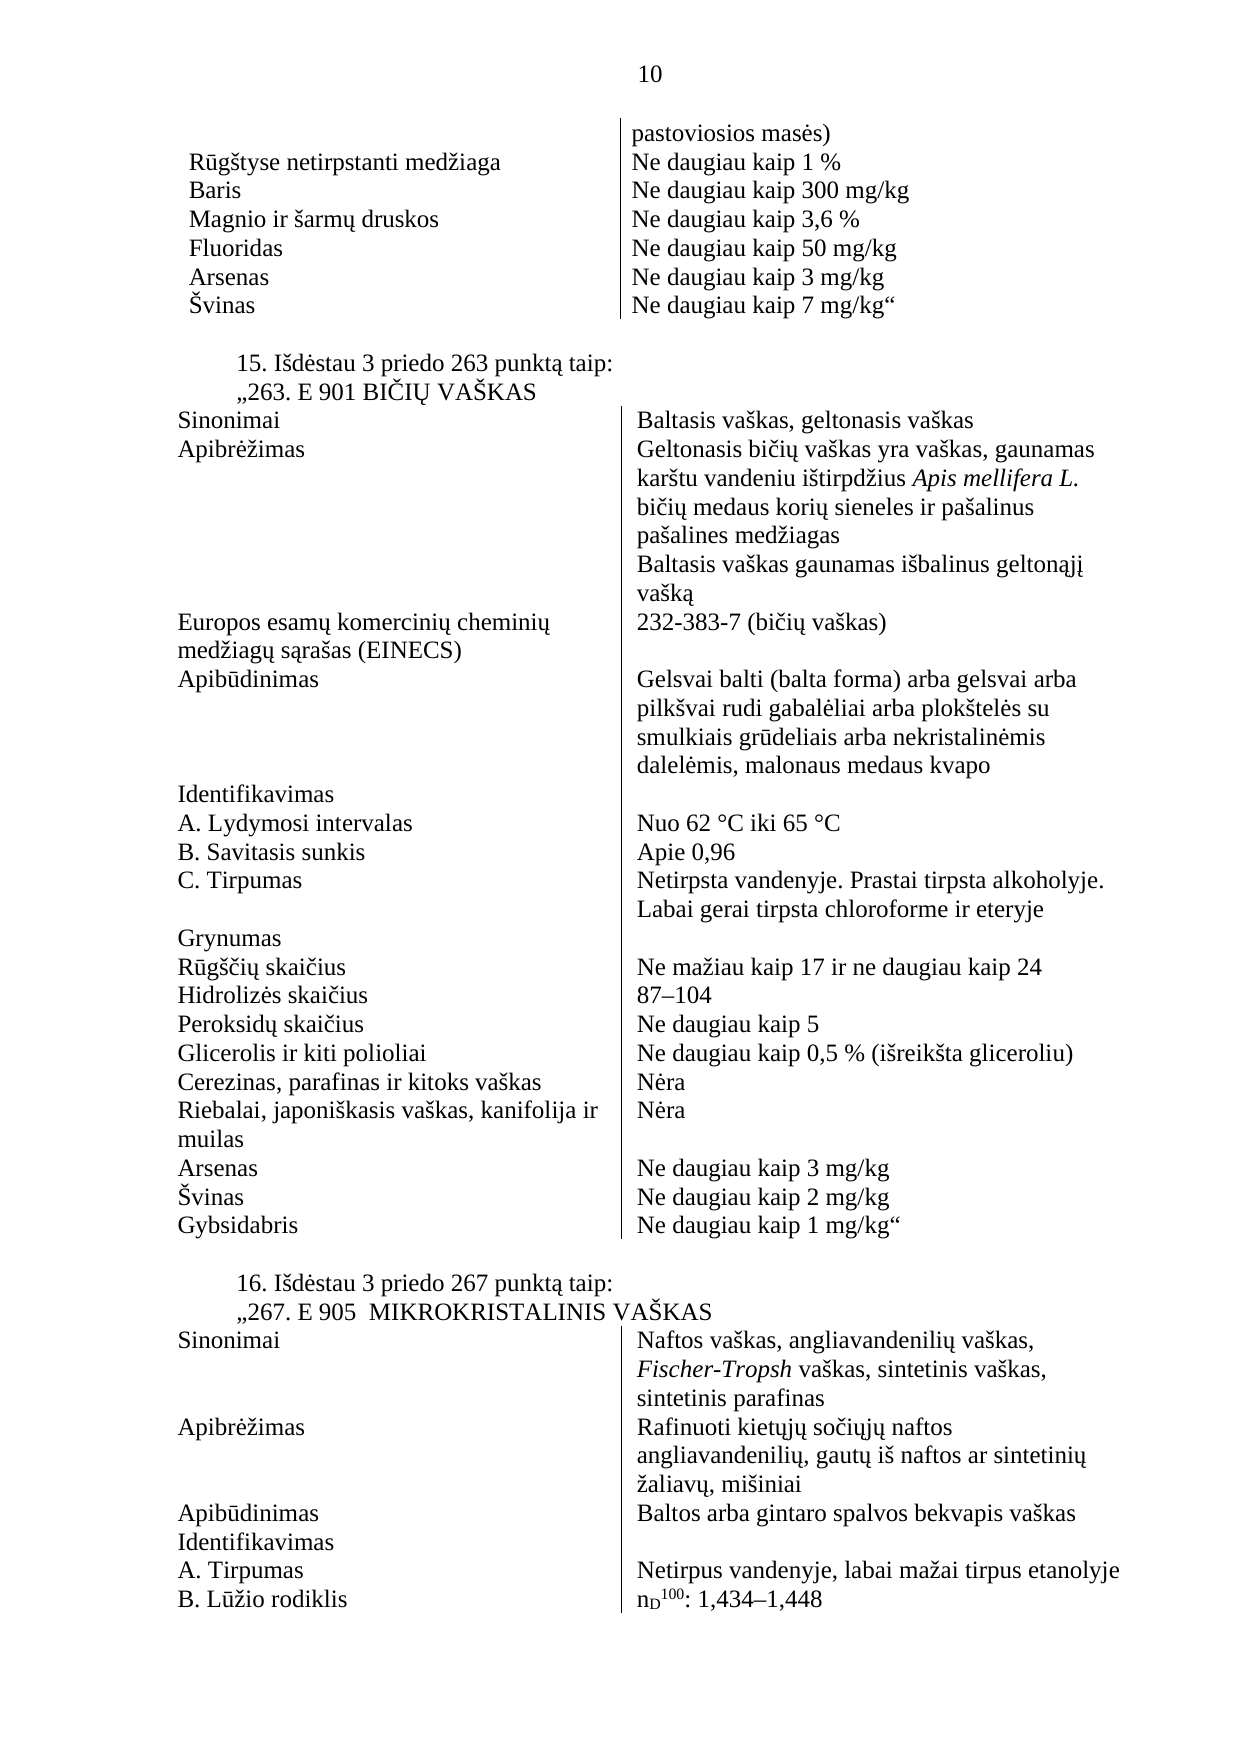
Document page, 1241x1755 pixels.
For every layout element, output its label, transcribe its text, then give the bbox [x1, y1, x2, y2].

table_cell Ne daugiau kaip 3,6 % [621, 204, 1122, 233]
table_cell pastoviosios masės) [621, 118, 1122, 147]
table_header Naftos vaškas, angliavandenilių vaškas, Fischer-Tropsh vaškas, sintetinis vaškas, sintetinis parafinas [622, 1326, 1122, 1412]
text 15. Išdėstau 3 priedo 263 punktą taip: [177, 348, 1122, 377]
table_cell Hidrolizės skaičius [177, 981, 621, 1009]
table_cell 87–104 [622, 981, 1122, 1009]
table_cell Ne daugiau kaip 50 mg/kg [621, 233, 1122, 262]
table_cell Glicerolis ir kiti polioliai [177, 1038, 621, 1067]
table_cell Identifikavimas [177, 1527, 621, 1556]
table_cell Švinas [177, 1182, 621, 1211]
table_cell Arsenas [177, 262, 620, 291]
table_cell Rūgščių skaičius [177, 952, 621, 981]
table_cell B. Savitasis sunkis [177, 837, 621, 866]
table_cell Cerezinas, parafinas ir kitoks vaškas [177, 1067, 621, 1096]
table_cell Apie 0,96 [622, 837, 1122, 866]
table_cell Geltonasis bičių vaškas yra vaškas, gaunamas karštu vandeniu ištirpdžius Apis mellifera L. bičių medaus korių sieneles ir pašalinus pašalines medžiagas Baltasis vaškas gaunamas išbalinus geltonąjį vašką [622, 434, 1122, 607]
table_cell Apibūdinimas [177, 1498, 621, 1527]
text „263. E 901 BIČIŲ VAŠKAS [177, 377, 1122, 406]
table_cell A. Lydymosi intervalas [177, 808, 621, 837]
table_cell Ne daugiau kaip 2 mg/kg [622, 1182, 1122, 1211]
table_cell Grynumas [177, 923, 621, 952]
table_cell B. Lūžio rodiklis [177, 1584, 621, 1613]
table_cell Gybsidabris [177, 1211, 621, 1239]
table_cell Ne daugiau kaip 3 mg/kg [621, 262, 1122, 291]
table_cell Riebalai, japoniškasis vaškas, kanifolija ir muilas [177, 1096, 621, 1153]
table_cell Apibrėžimas [177, 434, 621, 607]
table_cell Apibūdinimas [177, 664, 621, 779]
table_cell Baltos arba gintaro spalvos bekvapis vaškas [622, 1498, 1122, 1527]
table_header Sinonimai [177, 1326, 621, 1412]
text 16. Išdėstau 3 priedo 267 punktą taip: [177, 1268, 1122, 1297]
table_cell A. Tirpumas [177, 1556, 621, 1584]
table_header Sinonimai [177, 406, 621, 434]
table_cell Identifikavimas [177, 779, 621, 808]
table_cell [622, 923, 1122, 952]
table_cell Ne mažiau kaip 17 ir ne daugiau kaip 24 [622, 952, 1122, 981]
table_cell Netirpsta vandenyje. Prastai tirpsta alkoholyje. Labai gerai tirpsta chloroforme ir eteryje [622, 866, 1122, 923]
table_cell nD100: 1,434–1,448 [622, 1584, 1122, 1613]
table_cell C. Tirpumas [177, 866, 621, 923]
table_cell Ne daugiau kaip 1 mg/kg“ [622, 1211, 1122, 1239]
table_cell Gelsvai balti (balta forma) arba gelsvai arba pilkšvai rudi gabalėliai arba plokštelės su smulkiais grūdeliais arba nekristalinėmis dalelėmis, malonaus medaus kvapo [622, 664, 1122, 779]
table_header Baltasis vaškas, geltonasis vaškas [622, 406, 1122, 434]
table_cell Rafinuoti kietųjų sočiųjų naftos angliavandenilių, gautų iš naftos ar sintetinių žaliavų, mišiniai [622, 1412, 1122, 1498]
table_cell Rūgštyse netirpstanti medžiaga [177, 147, 620, 176]
table_cell Ne daugiau kaip 5 [622, 1009, 1122, 1038]
table_cell Nėra [622, 1067, 1122, 1096]
table_cell [622, 779, 1122, 808]
table_cell Ne daugiau kaip 7 mg/kg“ [621, 291, 1122, 319]
table_cell Nuo 62 °C iki 65 °C [622, 808, 1122, 837]
table_cell Fluoridas [177, 233, 620, 262]
text „267. E 905 MIKROKRISTALINIS VAŠKAS [177, 1297, 1122, 1326]
table_cell 232-383-7 (bičių vaškas) [622, 607, 1122, 664]
table_cell [622, 1527, 1122, 1556]
table_cell Arsenas [177, 1153, 621, 1182]
table_cell Švinas [177, 291, 620, 319]
table_cell Apibrėžimas [177, 1412, 621, 1498]
table_cell Magnio ir šarmų druskos [177, 204, 620, 233]
table_cell Ne daugiau kaip 1 % [621, 147, 1122, 176]
table_cell Ne daugiau kaip 3 mg/kg [622, 1153, 1122, 1182]
table_cell Europos esamų komercinių cheminių medžiagų sąrašas (EINECS) [177, 607, 621, 664]
table_cell Baris [177, 176, 620, 204]
table_cell Nėra [622, 1096, 1122, 1153]
table_cell Ne daugiau kaip 0,5 % (išreikšta gliceroliu) [622, 1038, 1122, 1067]
table_cell Peroksidų skaičius [177, 1009, 621, 1038]
table_cell Ne daugiau kaip 300 mg/kg [621, 176, 1122, 204]
table_cell [177, 118, 620, 147]
table_cell Netirpus vandenyje, labai mažai tirpus etanolyje [622, 1556, 1122, 1584]
